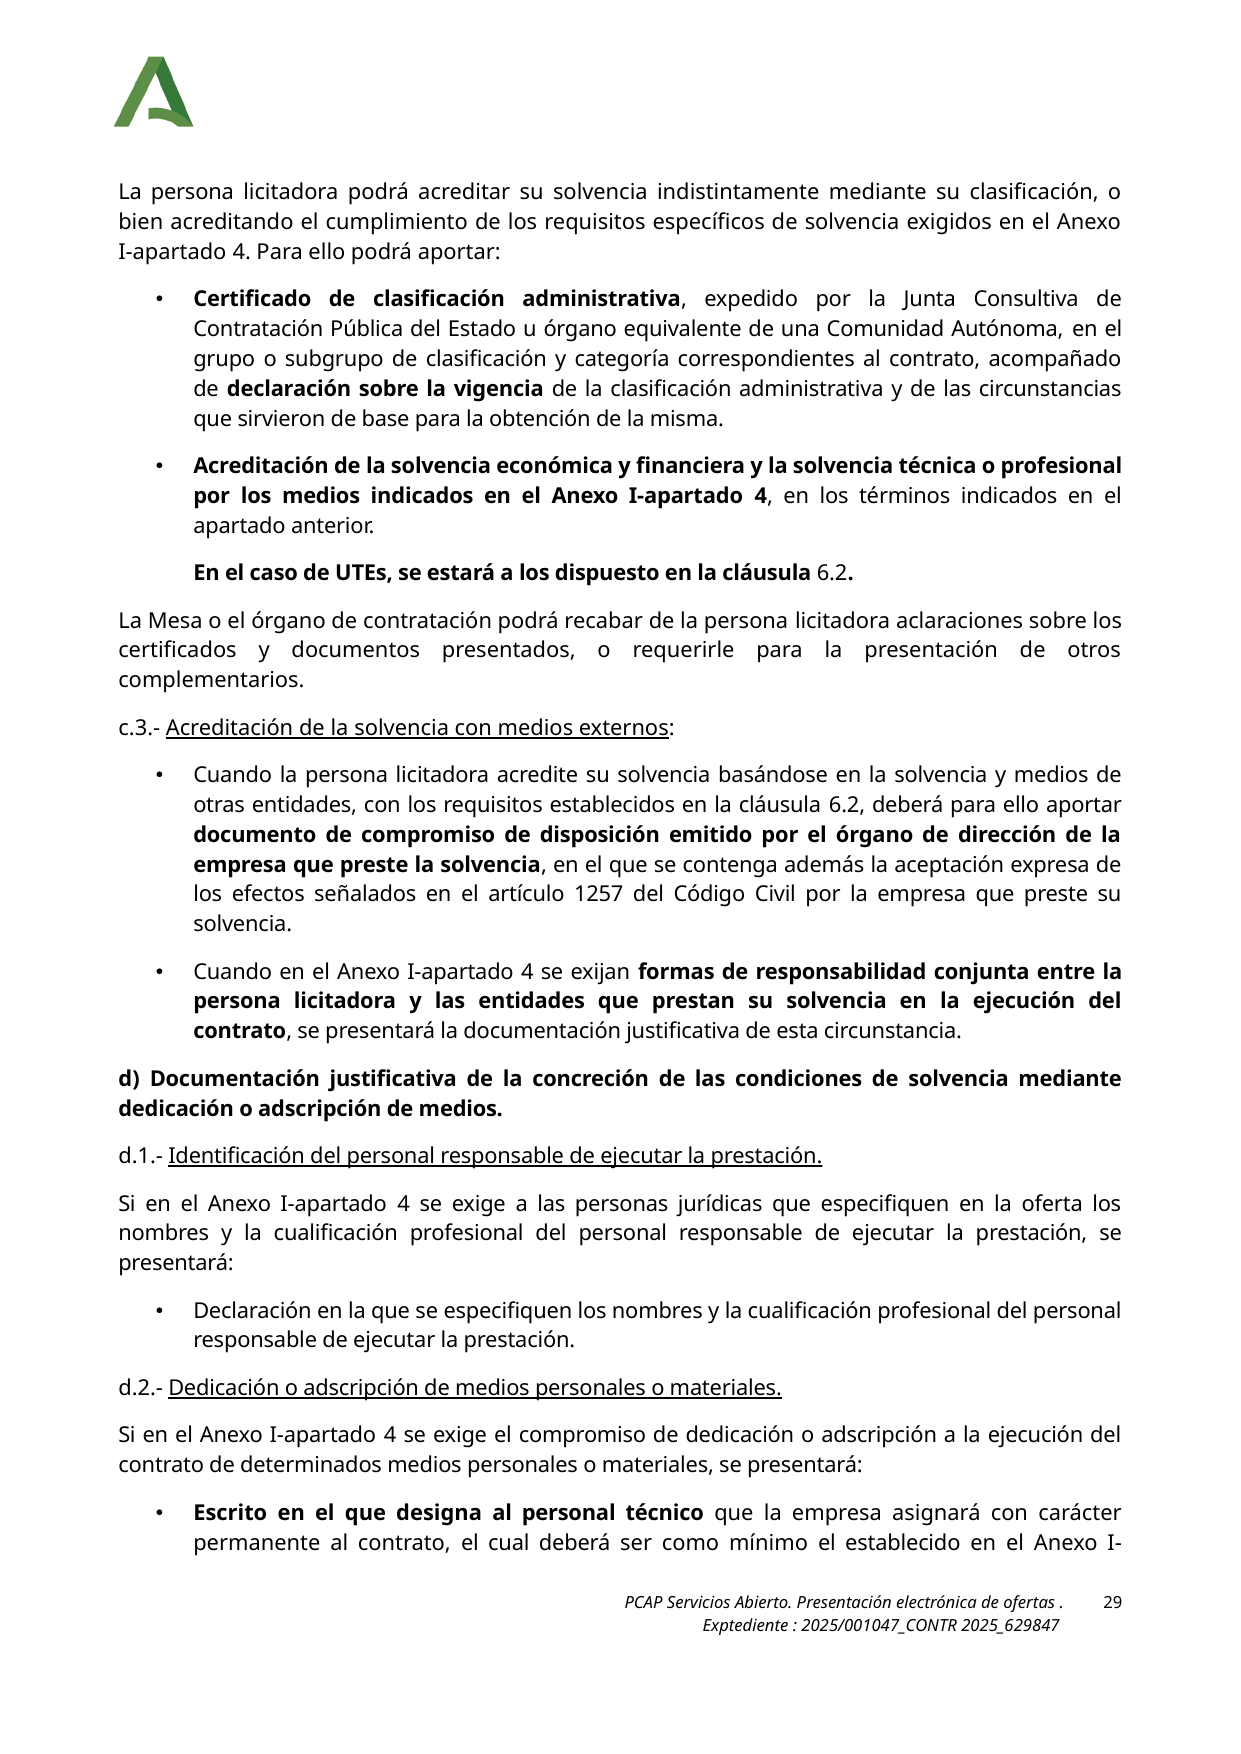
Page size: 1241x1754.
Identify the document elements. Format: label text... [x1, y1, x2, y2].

text d) Documentación justificativa de la concreción de las condiciones de solvencia mediante dedicación o adscripción de medios. [118, 1063, 1122, 1122]
list Certificado de clasificación administrativa, expedido por la Junta Consultiva de Contratación Pública del Estado u órgano equivalente de una Comunidad Autónoma, en el grupo o subgrupo de clasificación y categoría correspondientes al contrato, acompañado de declaración sobre la vigencia de la clasificación administrativa y de las circunstancias que sirvieron de base para la obtención de la misma. [156, 283, 1122, 432]
text La Mesa o el órgano de contratación podrá recabar de la persona licitadora aclaraciones sobre los certificados y documentos presentados, o requerirle para la presentación de otros complementarios. [118, 605, 1122, 694]
list Cuando en el Anexo I-apartado 4 se exijan formas de responsabilidad conjunta entre la persona licitadora y las entidades que prestan su solvencia en la ejecución del contrato, se presentará la documentación justificativa de esta circunstancia. [156, 956, 1122, 1045]
text d.1.- Identificación del personal responsable de ejecutar la prestación. [118, 1140, 1122, 1170]
list Declaración en la que se especifiquen los nombres y la cualificación profesional del personal responsable de ejecutar la prestación. [156, 1295, 1122, 1354]
list Cuando la persona licitadora acredite su solvencia basándose en la solvencia y medios de otras entidades, con los requisitos establecidos en la cláusula 6.2, deberá para ello aportar documento de compromiso de disposición emitido por el órgano de dirección de la empresa que preste la solvencia, en el que se contenga además la aceptación expresa de los efectos señalados en el artículo 1257 del Código Civil por la empresa que preste su solvencia. [156, 759, 1122, 938]
list Escrito en el que designa al personal técnico que la empresa asignará con carácter permanente al contrato, el cual deberá ser como mínimo el establecido en el Anexo I- [156, 1497, 1122, 1556]
text d.2.- Dedicación o adscripción de medios personales o materiales. [118, 1372, 1122, 1402]
text Si en el Anexo I-apartado 4 se exige a las personas jurídicas que especifiquen en la oferta los nombres y la cualificación profesional del personal responsable de ejecutar la prestación, se presentará: [118, 1188, 1122, 1277]
picture [109, 52, 198, 131]
list Acreditación de la solvencia económica y financiera y la solvencia técnica o profesional por los medios indicados en el Anexo I-apartado 4, en los términos indicados en el apartado anterior. [156, 450, 1122, 539]
list En el caso de UTEs, se estará a los dispuesto en la cláusula 6.2. [156, 557, 1122, 587]
text La persona licitadora podrá acreditar su solvencia indistintamente mediante su clasificación, o bien acreditando el cumplimiento de los requisitos específicos de solvencia exigidos en el Anexo I-apartado 4. Para ello podrá aportar: [118, 176, 1122, 266]
text Si en el Anexo I-apartado 4 se exige el compromiso de dedicación o adscripción a la ejecución del contrato de determinados medios personales o materiales, se presentará: [118, 1419, 1122, 1479]
text c.3.- Acreditación de la solvencia con medios externos: [118, 712, 1122, 742]
